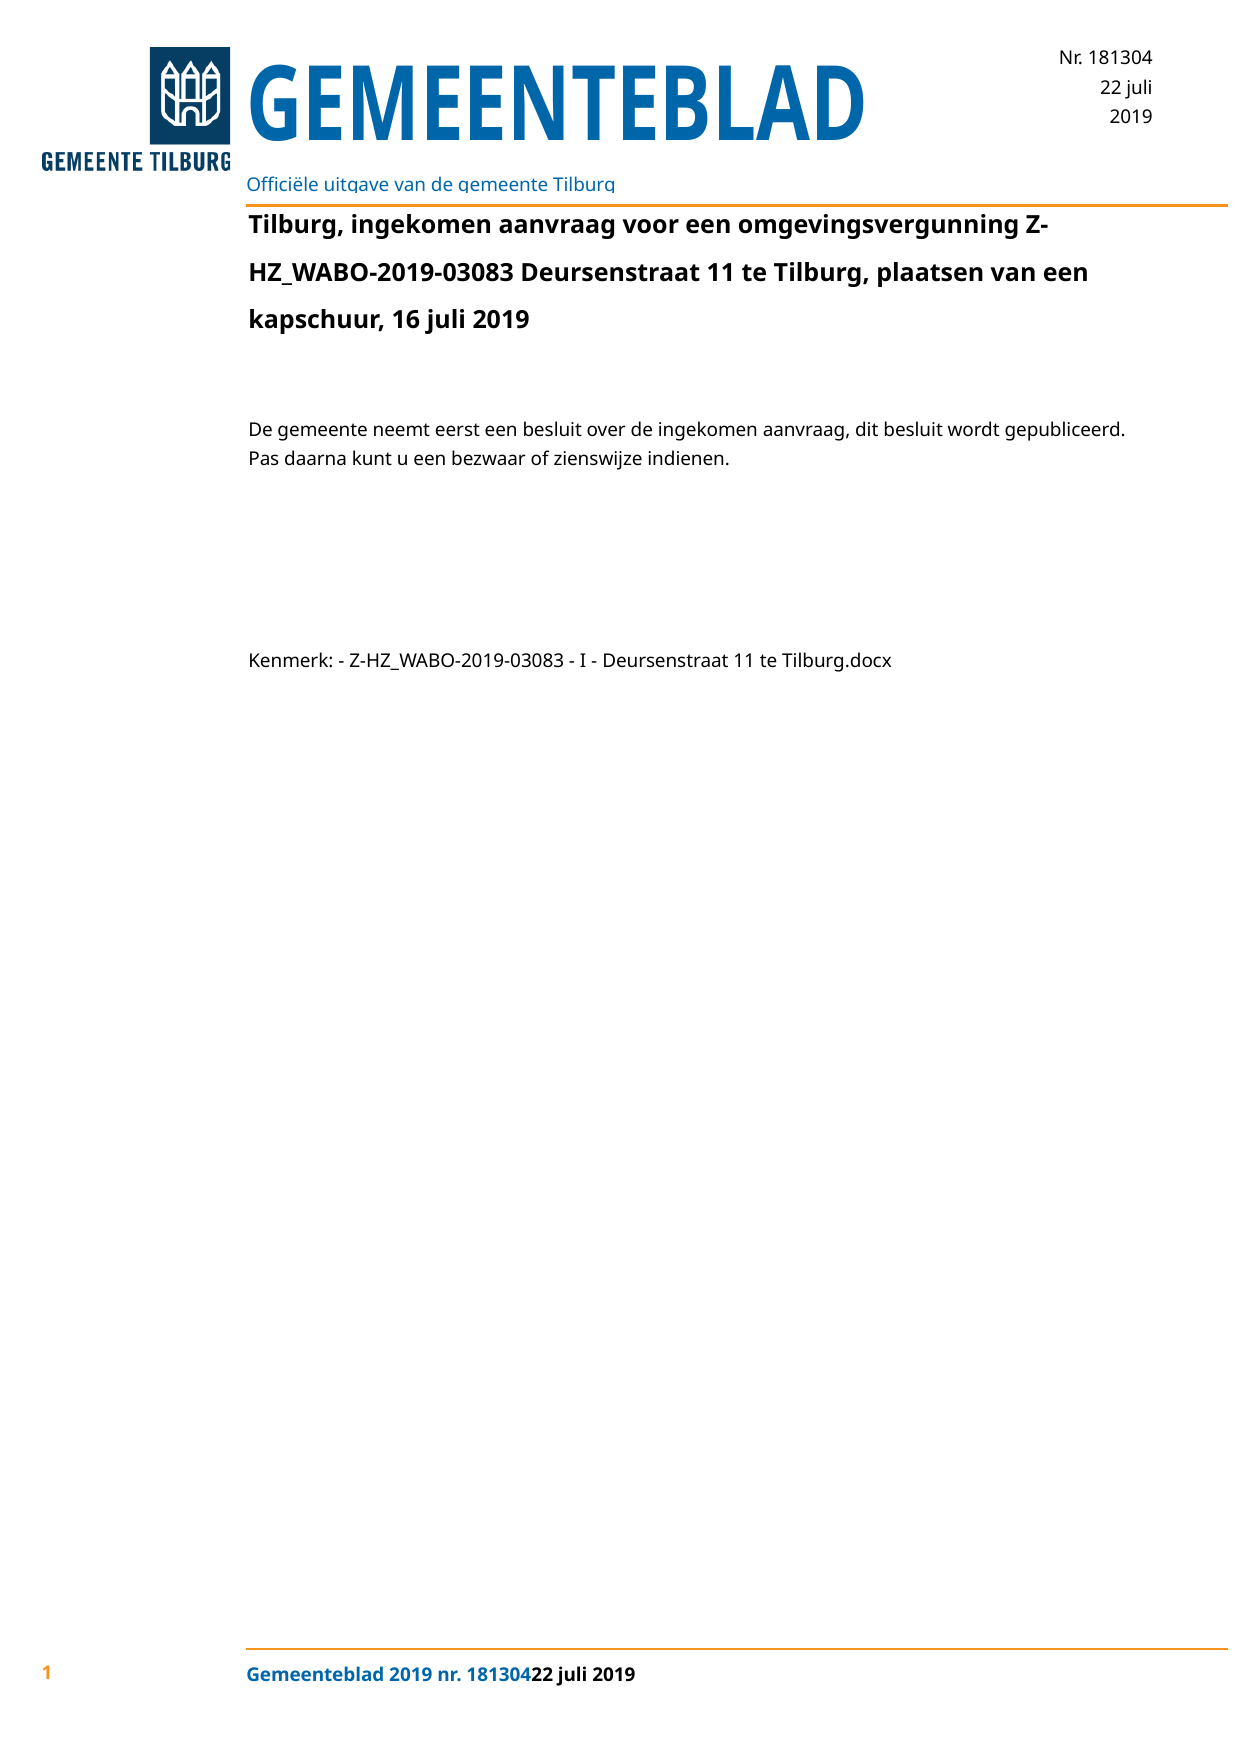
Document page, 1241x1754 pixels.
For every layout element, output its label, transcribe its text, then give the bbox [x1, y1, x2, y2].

text De gemeente neemt eerst een besluit over de ingekomen aanvraag, dit besluit wordt gepubliceerd. Pas daarna kunt u een bezwaar of zienswijze indienen. [248, 416, 1152, 471]
picture [41, 47, 231, 172]
text Tilburg, ingekomen aanvraag voor een omgevingsvergunning Z-HZ_WABO-2019-03083 Deursenstraat 11 te Tilburg, plaatsen van een kapschuur, 16 juli 2019 [248, 207, 1152, 336]
text Kenmerk: - Z-HZ_WABO-2019-03083 - I - Deursenstraat 11 te Tilburg.docx [248, 647, 1152, 673]
